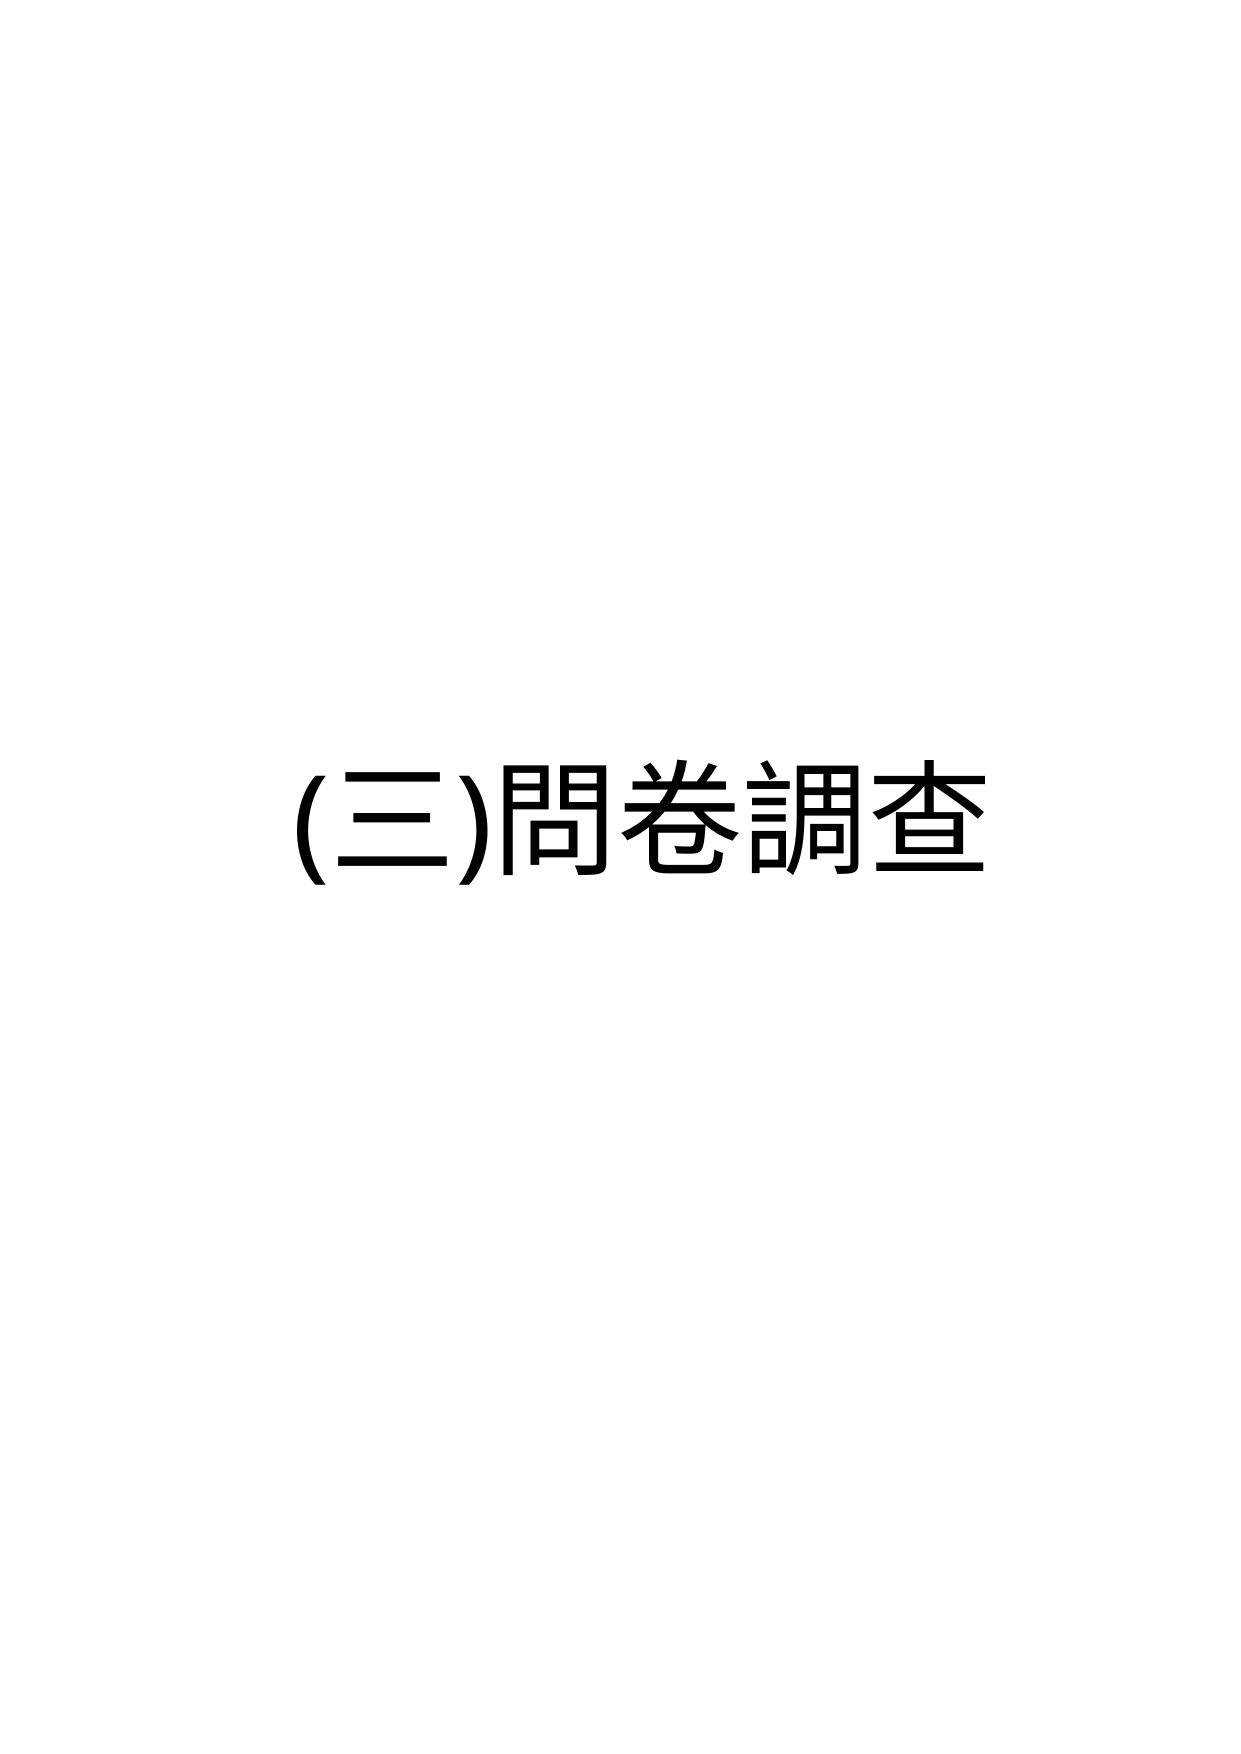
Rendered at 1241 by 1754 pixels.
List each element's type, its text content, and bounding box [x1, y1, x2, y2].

text (三)問卷調查 [133, 720, 1152, 902]
